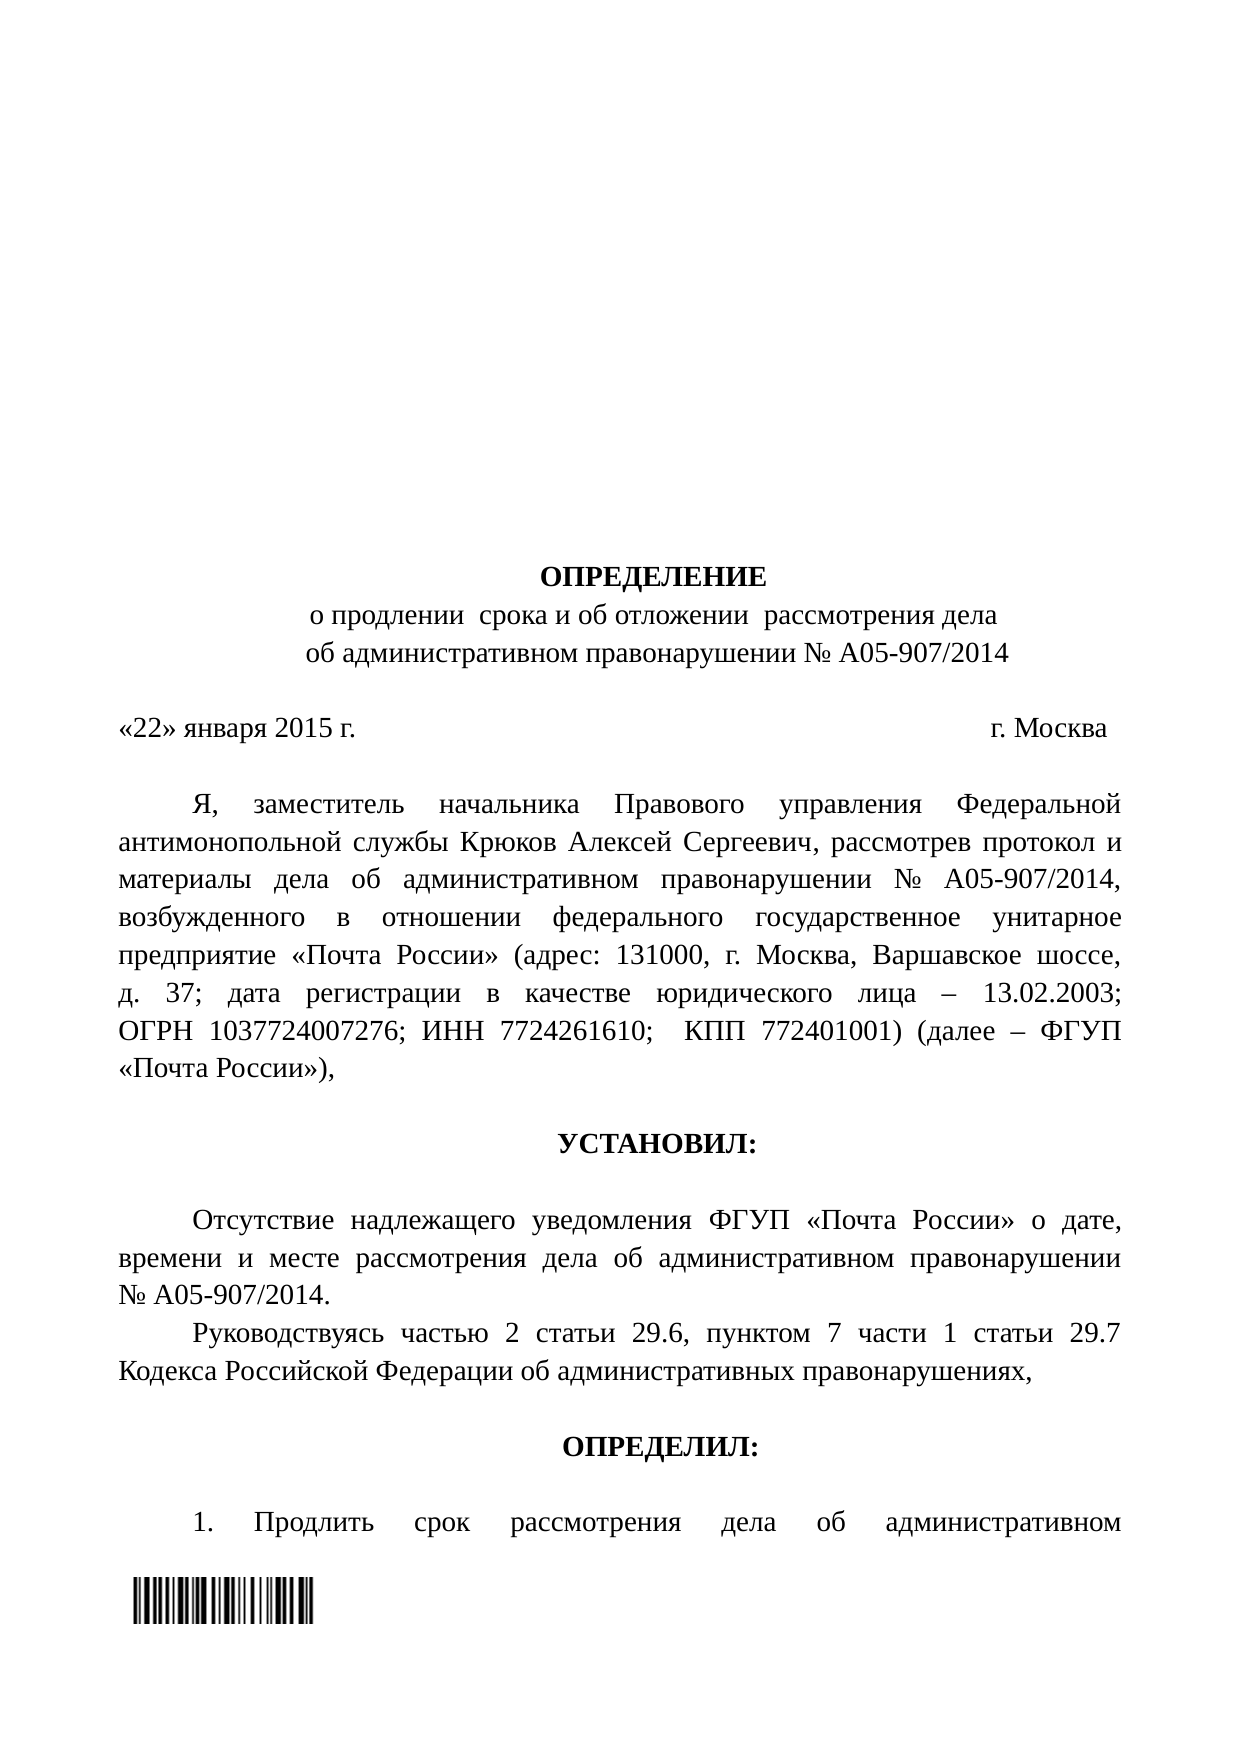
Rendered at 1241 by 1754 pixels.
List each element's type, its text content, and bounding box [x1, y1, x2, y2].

text Я, заместитель начальника Правового управления Федеральной антимонопольной службы Крюков Алексей Сергеевич, рассмотрев протокол и материалы дела об административном правонарушении № А05-907/2014, возбужденного в отношении федерального государственное унитарное предприятие «Почта России» (адрес: 131000, г. Москва, Варшавское шоссе, д. 37; дата регистрации в качестве юридического лица – 13.02.2003; ОГРН 1037724007276; ИНН 7724261610; КПП 772401001) (далее – ФГУП «Почта России»), [118, 782, 1122, 1084]
text о продлении срока и об отложении рассмотрения дела [118, 593, 1122, 630]
text ОПРЕДЕЛЕНИЕ [118, 555, 1122, 593]
text ОПРЕДЕЛИЛ: [118, 1424, 1122, 1462]
text об административном правонарушении № А05-907/2014 [118, 630, 1122, 668]
picture [118, 1577, 331, 1624]
text «22» января 2015 г. г. Москва [118, 706, 1122, 744]
text Отсутствие надлежащего уведомления ФГУП «Почта России» о дате, времени и месте рассмотрения дела об административном правонарушении № А05-907/2014. [118, 1198, 1122, 1311]
text Руководствуясь частью 2 статьи 29.6, пунктом 7 части 1 статьи 29.7 Кодекса Российской Федерации об административных правонарушениях, [118, 1311, 1122, 1387]
text 1. Продлить срок рассмотрения дела об административном [118, 1500, 1122, 1538]
text УСТАНОВИЛ: [118, 1122, 1122, 1160]
